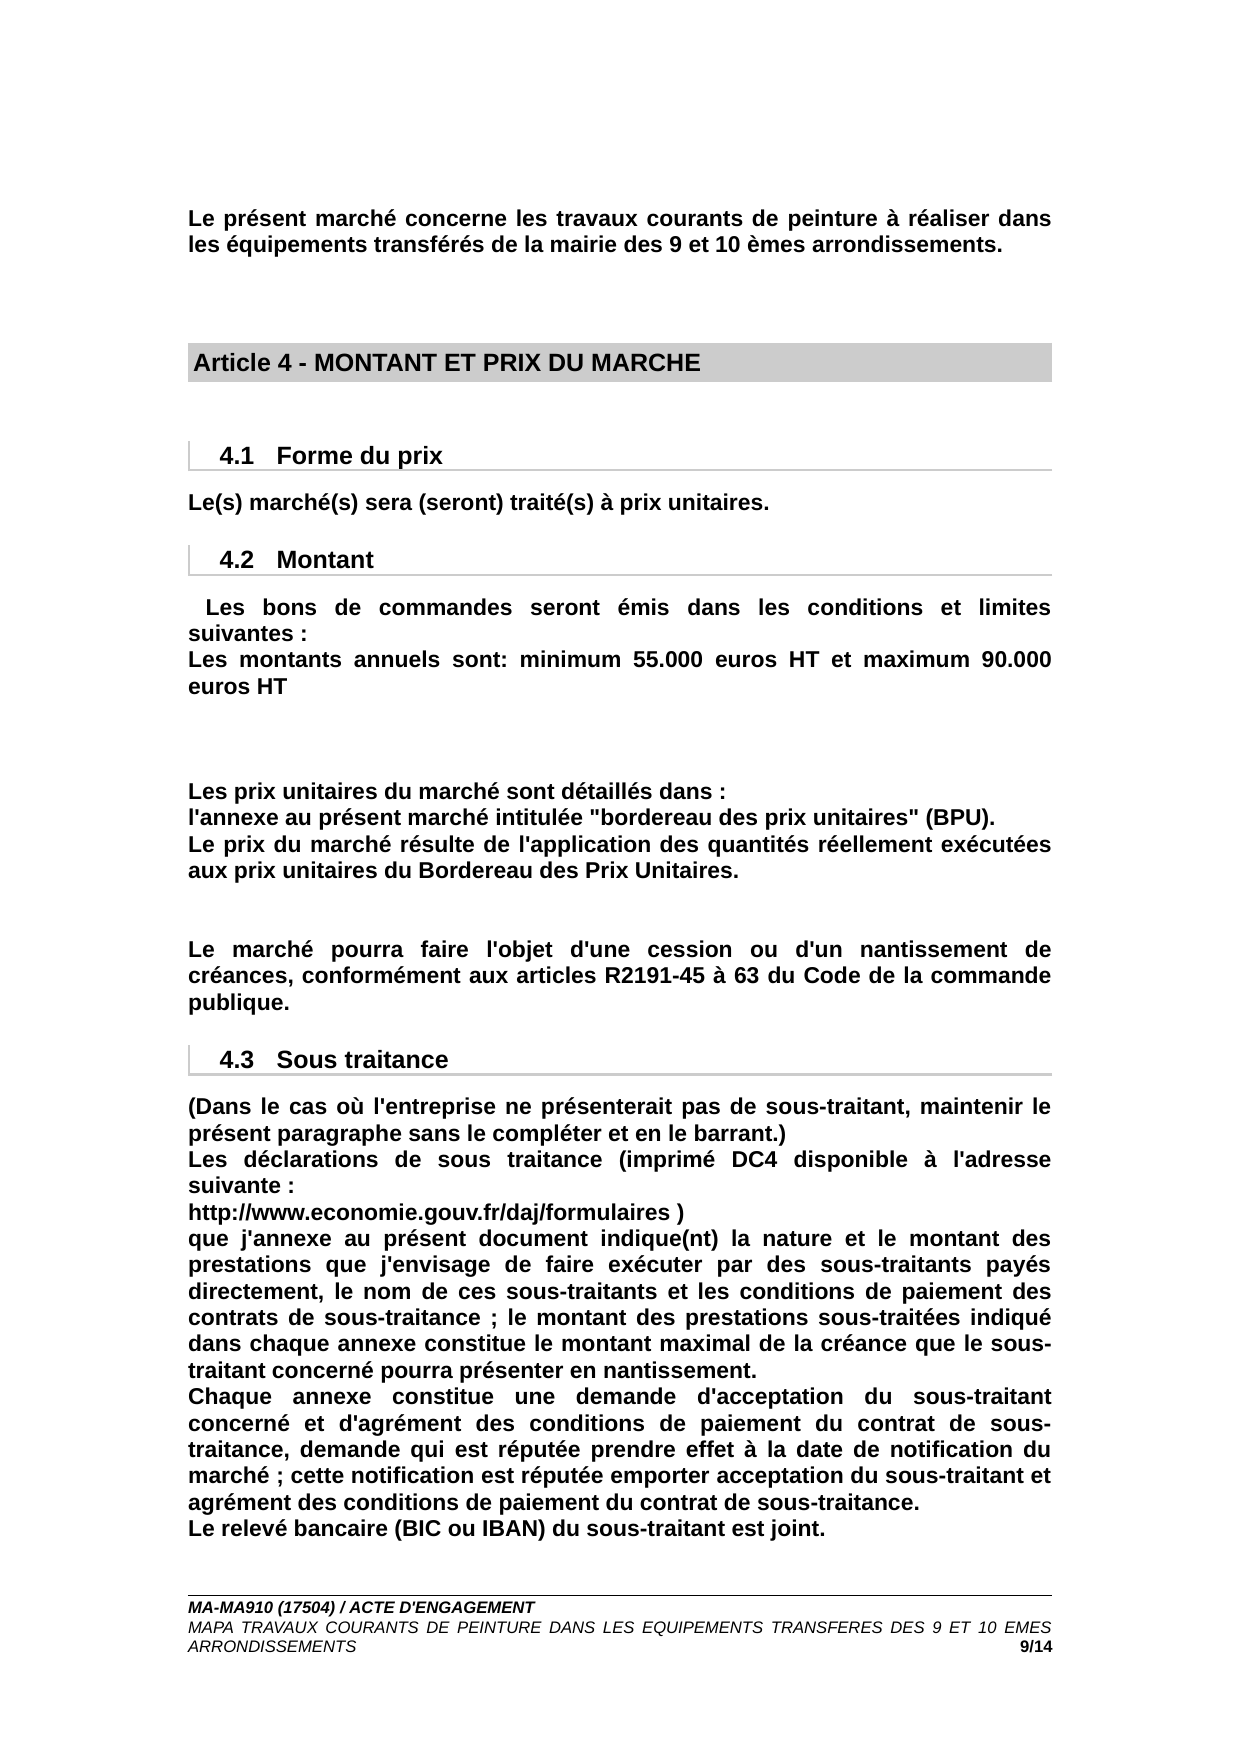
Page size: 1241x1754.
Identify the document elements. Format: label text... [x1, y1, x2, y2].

text Le marché pourra faire l'objet d'une cession ou d'un nantissement de créances, conformément aux articles R2191-45 à 63 du Code de la commande publique. [188, 936, 1052, 1015]
text Le relevé bancaire (BIC ou IBAN) du sous-traitant est joint. [188, 1515, 1052, 1541]
text Le présent marché concerne les travaux courants de peinture à réaliser dans les équipements transférés de la mairie des 9 et 10 èmes arrondissements. [188, 204, 1052, 257]
text Chaque annexe constitue une demande d'acceptation du sous-traitant concerné et d'agrément des conditions de paiement du contrat de sous-traitance, demande qui est réputée prendre effet à la date de notification du marché ; cette notification est réputée emporter acceptation du sous-traitant et agrément des conditions de paiement du contrat de sous-traitance. [188, 1383, 1052, 1515]
subtitle Sous traitance [190, 1045, 1052, 1073]
text Les prix unitaires du marché sont détaillés dans : [188, 778, 1052, 804]
text Les bons de commandes seront émis dans les conditions et limites suivantes : [188, 593, 1052, 646]
text que j'annexe au présent document indique(nt) la nature et le montant des prestations que j'envisage de faire exécuter par des sous-traitants payés directement, le nom de ces sous-traitants et les conditions de paiement des contrats de sous-traitance ; le montant des prestations sous-traitées indiqué dans chaque annexe constitue le montant maximal de la créance que le sous-traitant concerné pourra présenter en nantissement. [188, 1225, 1052, 1383]
subtitle Montant [190, 545, 1052, 574]
text (Dans le cas où l'entreprise ne présenterait pas de sous-traitant, maintenir le présent paragraphe sans le compléter et en le barrant.) [188, 1093, 1052, 1146]
subtitle Forme du prix [190, 441, 1052, 469]
text Les montants annuels sont: minimum 55.000 euros HT et maximum 90.000 euros HT [188, 646, 1052, 699]
subtitle MONTANT ET PRIX DU MARCHE [190, 345, 1050, 379]
text Le(s) marché(s) sera (seront) traité(s) à prix unitaires. [188, 489, 1052, 516]
text Le prix du marché résulte de l'application des quantités réellement exécutées aux prix unitaires du Bordereau des Prix Unitaires. [188, 831, 1052, 883]
text http://www.economie.gouv.fr/daj/formulaires ) [188, 1199, 1052, 1225]
text Les déclarations de sous traitance (imprimé DC4 disponible à l'adresse suivante : [188, 1146, 1052, 1199]
text l'annexe au présent marché intitulée "bordereau des prix unitaires" (BPU). [188, 804, 1052, 831]
